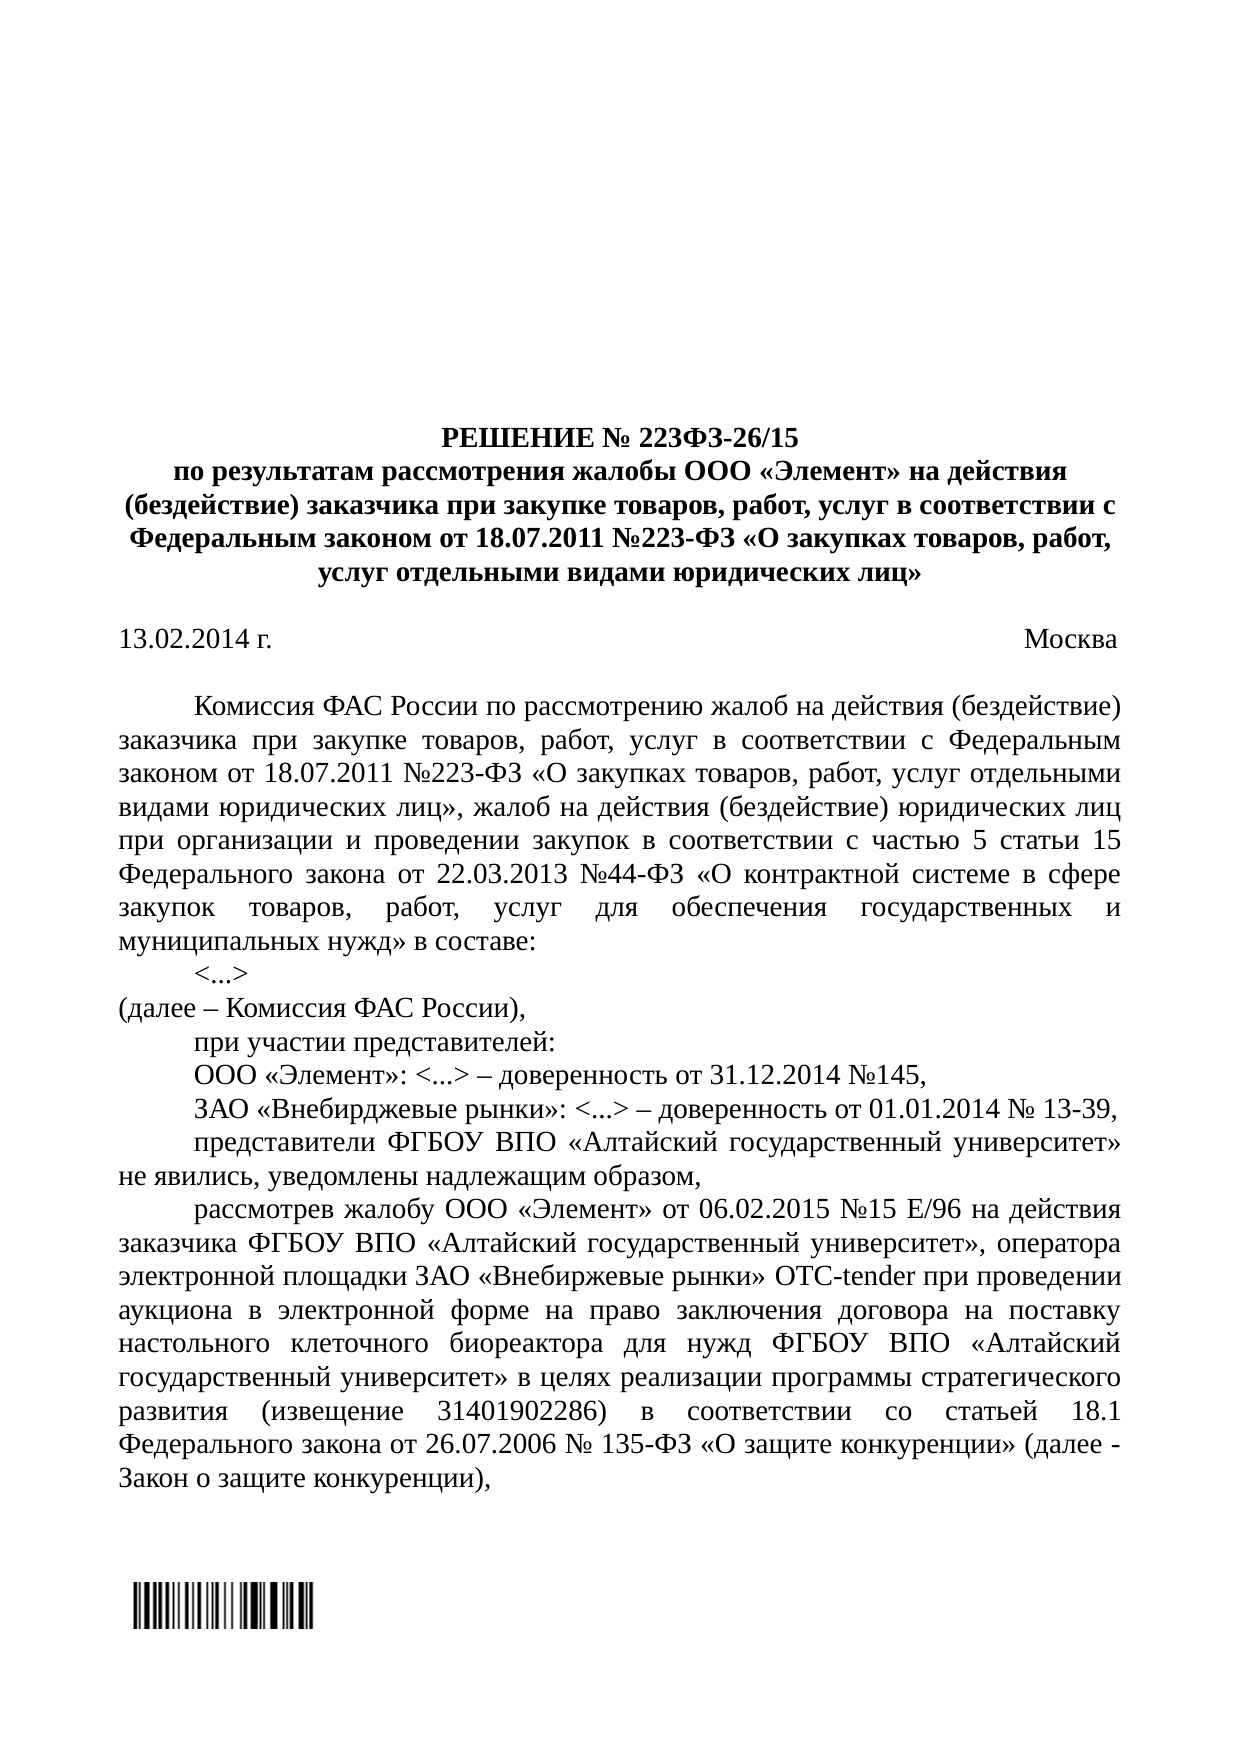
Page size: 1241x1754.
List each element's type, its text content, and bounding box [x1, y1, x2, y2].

text Комиссия ФАС России по рассмотрению жалоб на действия (бездействие) заказчика при закупке товаров, работ, услуг в соответствии с Федеральным законом от 18.07.2011 №223-ФЗ «О закупках товаров, работ, услуг отдельными видами юридических лиц», жалоб на действия (бездействие) юридических лиц при организации и проведении закупок в соответствии с частью 5 статьи 15 Федерального закона от 22.03.2013 №44-ФЗ «О контрактной системе в сфере закупок товаров, работ, услуг для обеспечения государственных и муниципальных нужд» в составе: [118, 688, 1122, 957]
text представители ФГБОУ ВПО «Алтайский государственный университет» не явились, уведомлены надлежащим образом, [118, 1124, 1122, 1191]
text РЕШЕНИЕ № 223ФЗ-26/15 [118, 420, 1122, 453]
text 13.02.2014 г. Москва [118, 621, 1122, 655]
text при участии представителей: [118, 1024, 1122, 1057]
text ЗАО «Внебирджевые рынки»: <...> – доверенность от 01.01.2014 № 13-39, [118, 1091, 1122, 1124]
text ООО «Элемент»: <...> – доверенность от 31.12.2014 №145, [118, 1057, 1122, 1091]
picture [118, 1582, 331, 1629]
text по результатам рассмотрения жалобы ООО «Элемент» на действия (бездействие) заказчика при закупке товаров, работ, услуг в соответствии с Федеральным законом от 18.07.2011 №223-ФЗ «О закупках товаров, работ, услуг отдельными видами юридических лиц» [118, 453, 1122, 588]
text <...> (далее – Комиссия ФАС России), [118, 957, 1122, 1024]
text рассмотрев жалобу ООО «Элемент» от 06.02.2015 №15 Е/96 на действия заказчика ФГБОУ ВПО «Алтайский государственный университет», оператора электронной площадки ЗАО «Внебиржевые рынки» OTC-tender при проведении аукциона в электронной форме на право заключения договора на поставку настольного клеточного биореактора для нужд ФГБОУ ВПО «Алтайский государственный университет» в целях реализации программы стратегического развития (извещение 31401902286) в соответствии со статьей 18.1 Федерального закона от 26.07.2006 № 135-ФЗ «О защите конкуренции» (далее - Закон о защите конкуренции), [118, 1191, 1122, 1493]
